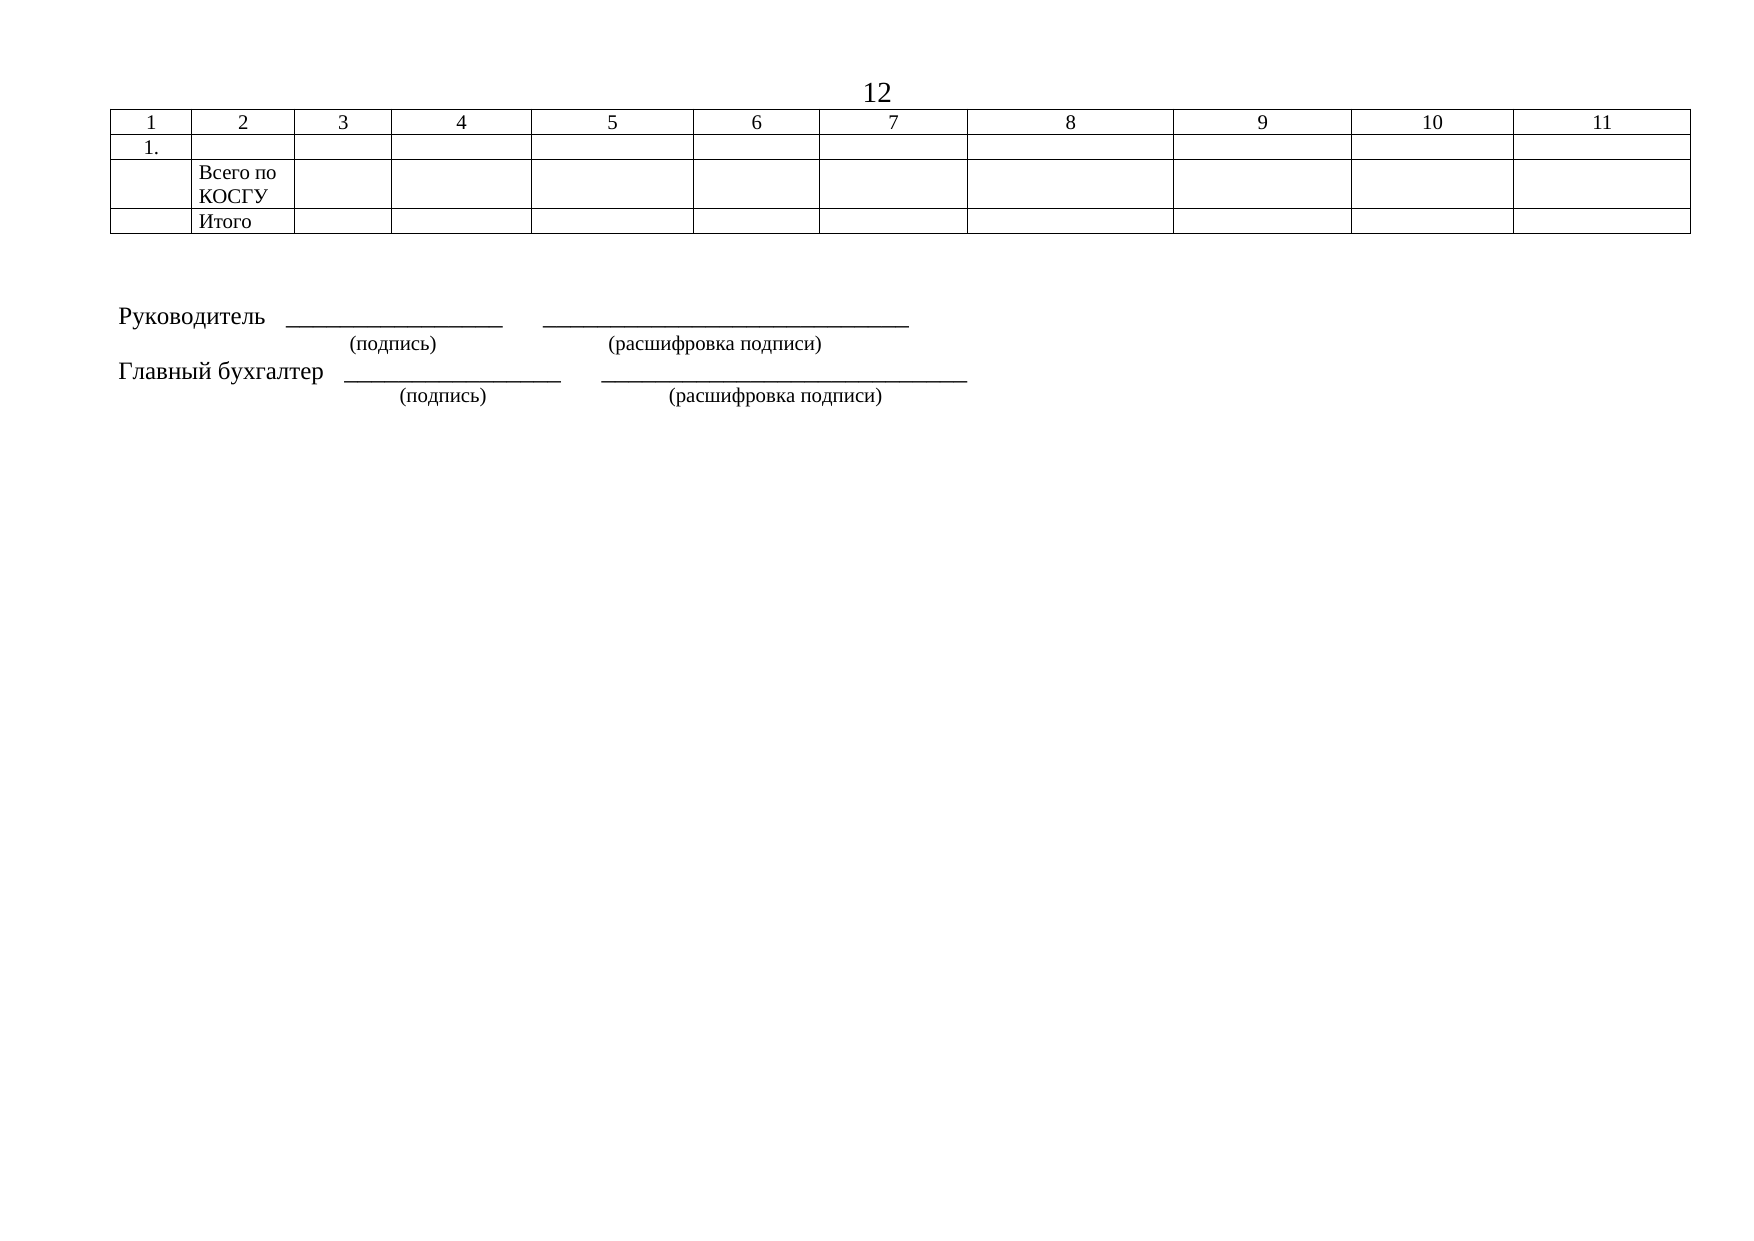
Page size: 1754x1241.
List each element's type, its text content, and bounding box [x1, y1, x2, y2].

table_cell 2 [192, 110, 294, 134]
table_cell 3 [295, 110, 391, 134]
table_cell [968, 209, 1173, 233]
table_cell [694, 160, 819, 208]
table_cell [295, 135, 391, 159]
table_cell [820, 209, 967, 233]
table_cell [1514, 209, 1690, 233]
table_cell [1352, 160, 1513, 208]
table_cell 5 [532, 110, 693, 134]
text Главный бухгалтер ________________ ___________________________ [118, 356, 1636, 385]
table_cell [968, 160, 1173, 208]
table_cell [1514, 135, 1690, 159]
table_cell 7 [820, 110, 967, 134]
text (подпись) (расшифровка подписи) [118, 385, 1636, 407]
table_cell [111, 209, 191, 233]
table_cell [532, 209, 693, 233]
table_cell [1514, 160, 1690, 208]
table_cell 8 [968, 110, 1173, 134]
table_cell [1174, 209, 1351, 233]
table_cell [295, 160, 391, 208]
table_cell [1174, 160, 1351, 208]
table_cell 6 [694, 110, 819, 134]
table_cell [392, 160, 531, 208]
table_cell [1352, 135, 1513, 159]
table_cell [192, 135, 294, 159]
table_cell [111, 160, 191, 208]
table_cell 10 [1352, 110, 1513, 134]
table_cell Всего по КОСГУ [192, 160, 294, 208]
table_cell 11 [1514, 110, 1690, 134]
table_cell 1. [111, 135, 191, 159]
table_cell [392, 135, 531, 159]
table_cell [392, 209, 531, 233]
table_cell [1352, 209, 1513, 233]
table_cell 9 [1174, 110, 1351, 134]
table_cell 4 [392, 110, 531, 134]
text (подпись) (расшифровка подписи) [118, 330, 1636, 356]
table_cell 1 [111, 110, 191, 134]
table_cell [694, 135, 819, 159]
table_cell [532, 160, 693, 208]
table_cell [820, 135, 967, 159]
table_cell [532, 135, 693, 159]
table_cell [820, 160, 967, 208]
table_cell [1174, 135, 1351, 159]
text Руководитель ________________ ___________________________ [118, 301, 1636, 330]
table_cell [295, 209, 391, 233]
table_cell [694, 209, 819, 233]
table_cell [968, 135, 1173, 159]
table_cell Итого [192, 209, 294, 233]
